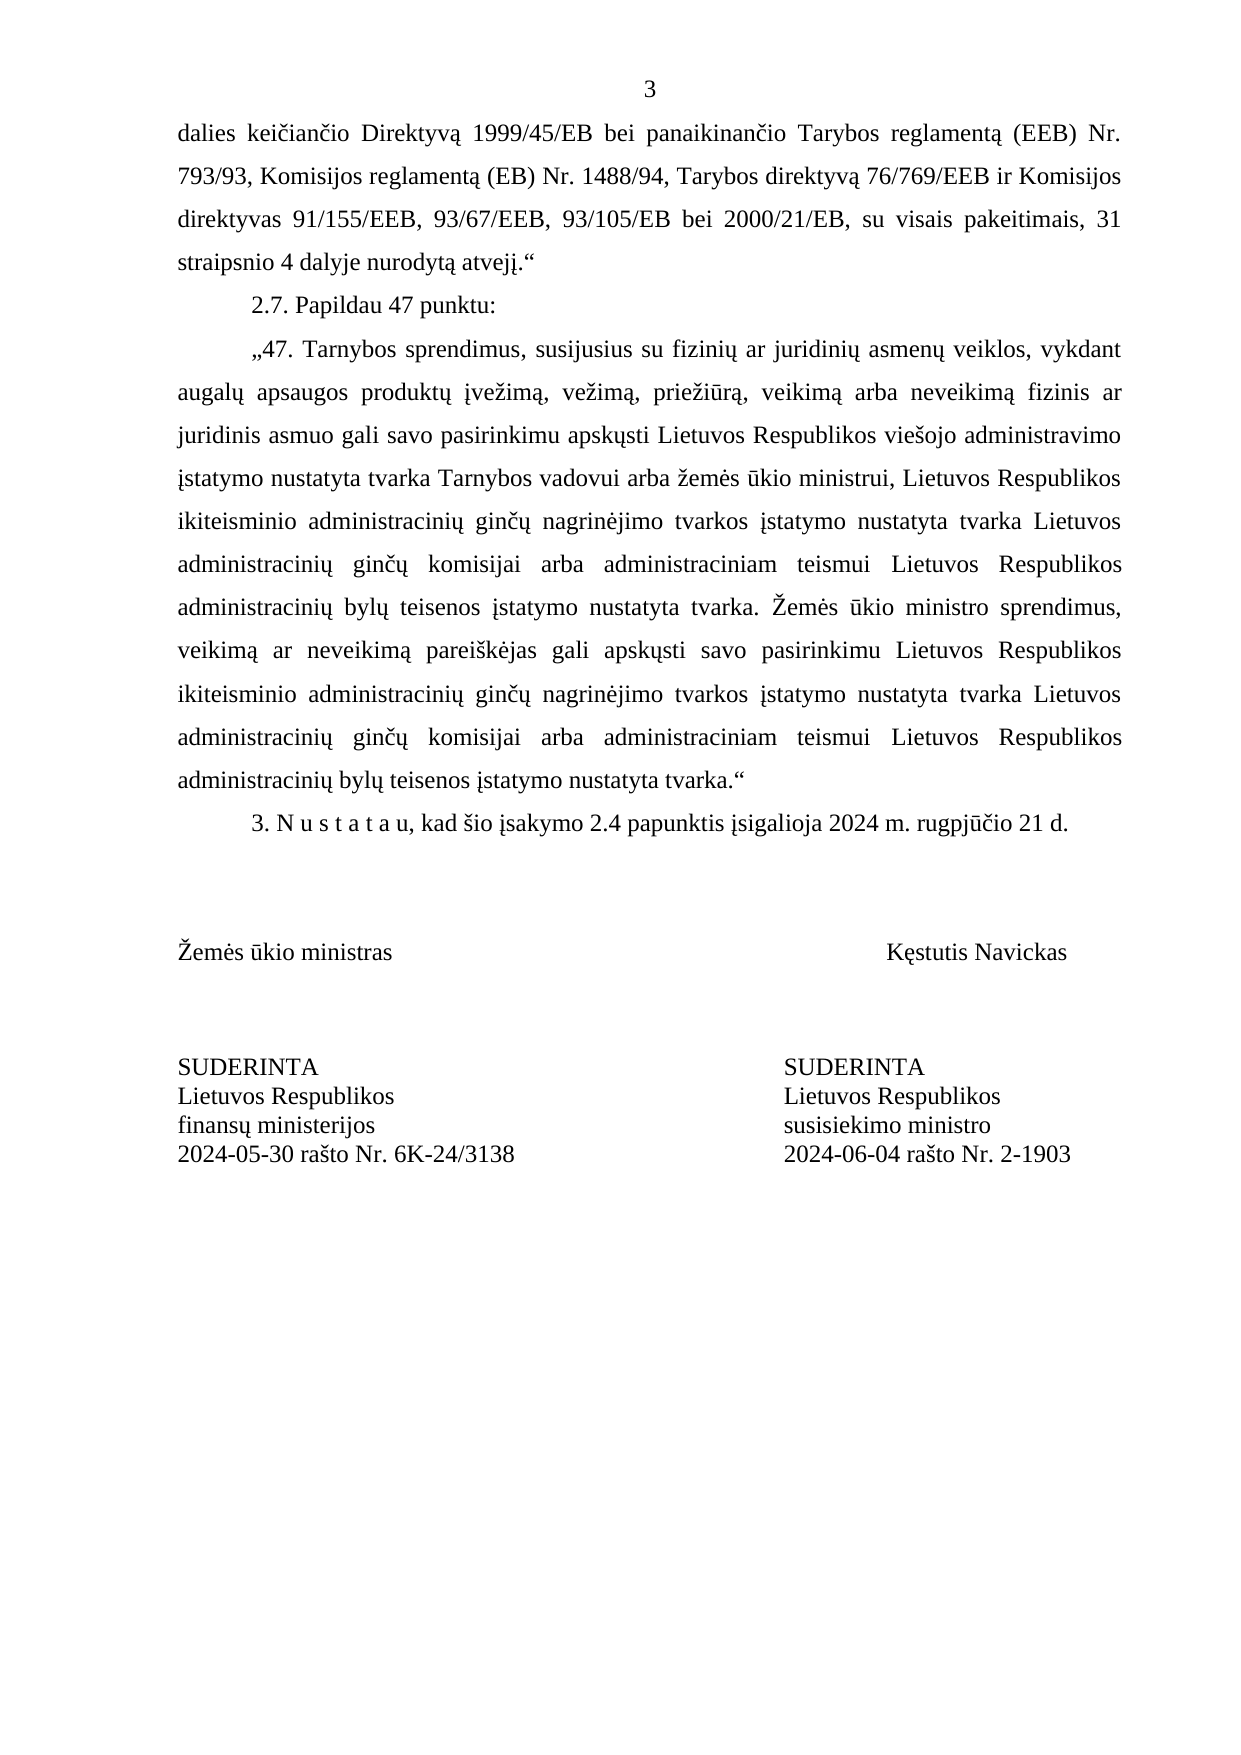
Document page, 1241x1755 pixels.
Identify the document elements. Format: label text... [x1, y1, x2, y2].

text 2.7. Papildau 47 punktu: [177, 291, 1122, 319]
text dalies keičiančio Direktyvą 1999/45/EB bei panaikinančio Tarybos reglamentą (EEB) Nr. 793/93, Komisijos reglamentą (EB) Nr. 1488/94, Tarybos direktyvą 76/769/EEB ir Komisijos direktyvas 91/155/EEB, 93/67/EEB, 93/105/EB bei 2000/21/EB, su visais pakeitimais, 31 straipsnio 4 dalyje nurodytą atvejį.“ [177, 118, 1122, 276]
text 2024-05-30 rašto Nr. 6K-24/3138 2024-06-04 rašto Nr. 2-1903 [177, 1139, 1122, 1167]
text SUDERINTA SUDERINTA [177, 1052, 1122, 1081]
text finansų ministerijos susisiekimo ministro [177, 1110, 1122, 1139]
text Žemės ūkio ministras Kęstutis Navickas [177, 937, 1122, 966]
text 3. N u s t a t a u, kad šio įsakymo 2.4 papunktis įsigalioja 2024 m. rugpjūčio 21 d. [177, 808, 1122, 837]
text Lietuvos Respublikos Lietuvos Respublikos [177, 1081, 1122, 1110]
text „47. Tarnybos sprendimus, susijusius su fizinių ar juridinių asmenų veiklos, vykdant augalų apsaugos produktų įvežimą, vežimą, priežiūrą, veikimą arba neveikimą fizinis ar juridinis asmuo gali savo pasirinkimu apskųsti Lietuvos Respublikos viešojo administravimo įstatymo nustatyta tvarka Tarnybos vadovui arba žemės ūkio ministrui, Lietuvos Respublikos ikiteisminio administracinių ginčų nagrinėjimo tvarkos įstatymo nustatyta tvarka Lietuvos administracinių ginčų komisijai arba administraciniam teismui Lietuvos Respublikos administracinių bylų teisenos įstatymo nustatyta tvarka. Žemės ūkio ministro sprendimus, veikimą ar neveikimą pareiškėjas gali apskųsti savo pasirinkimu Lietuvos Respublikos ikiteisminio administracinių ginčų nagrinėjimo tvarkos įstatymo nustatyta tvarka Lietuvos administracinių ginčų komisijai arba administraciniam teismui Lietuvos Respublikos administracinių bylų teisenos įstatymo nustatyta tvarka.“ [177, 334, 1122, 794]
